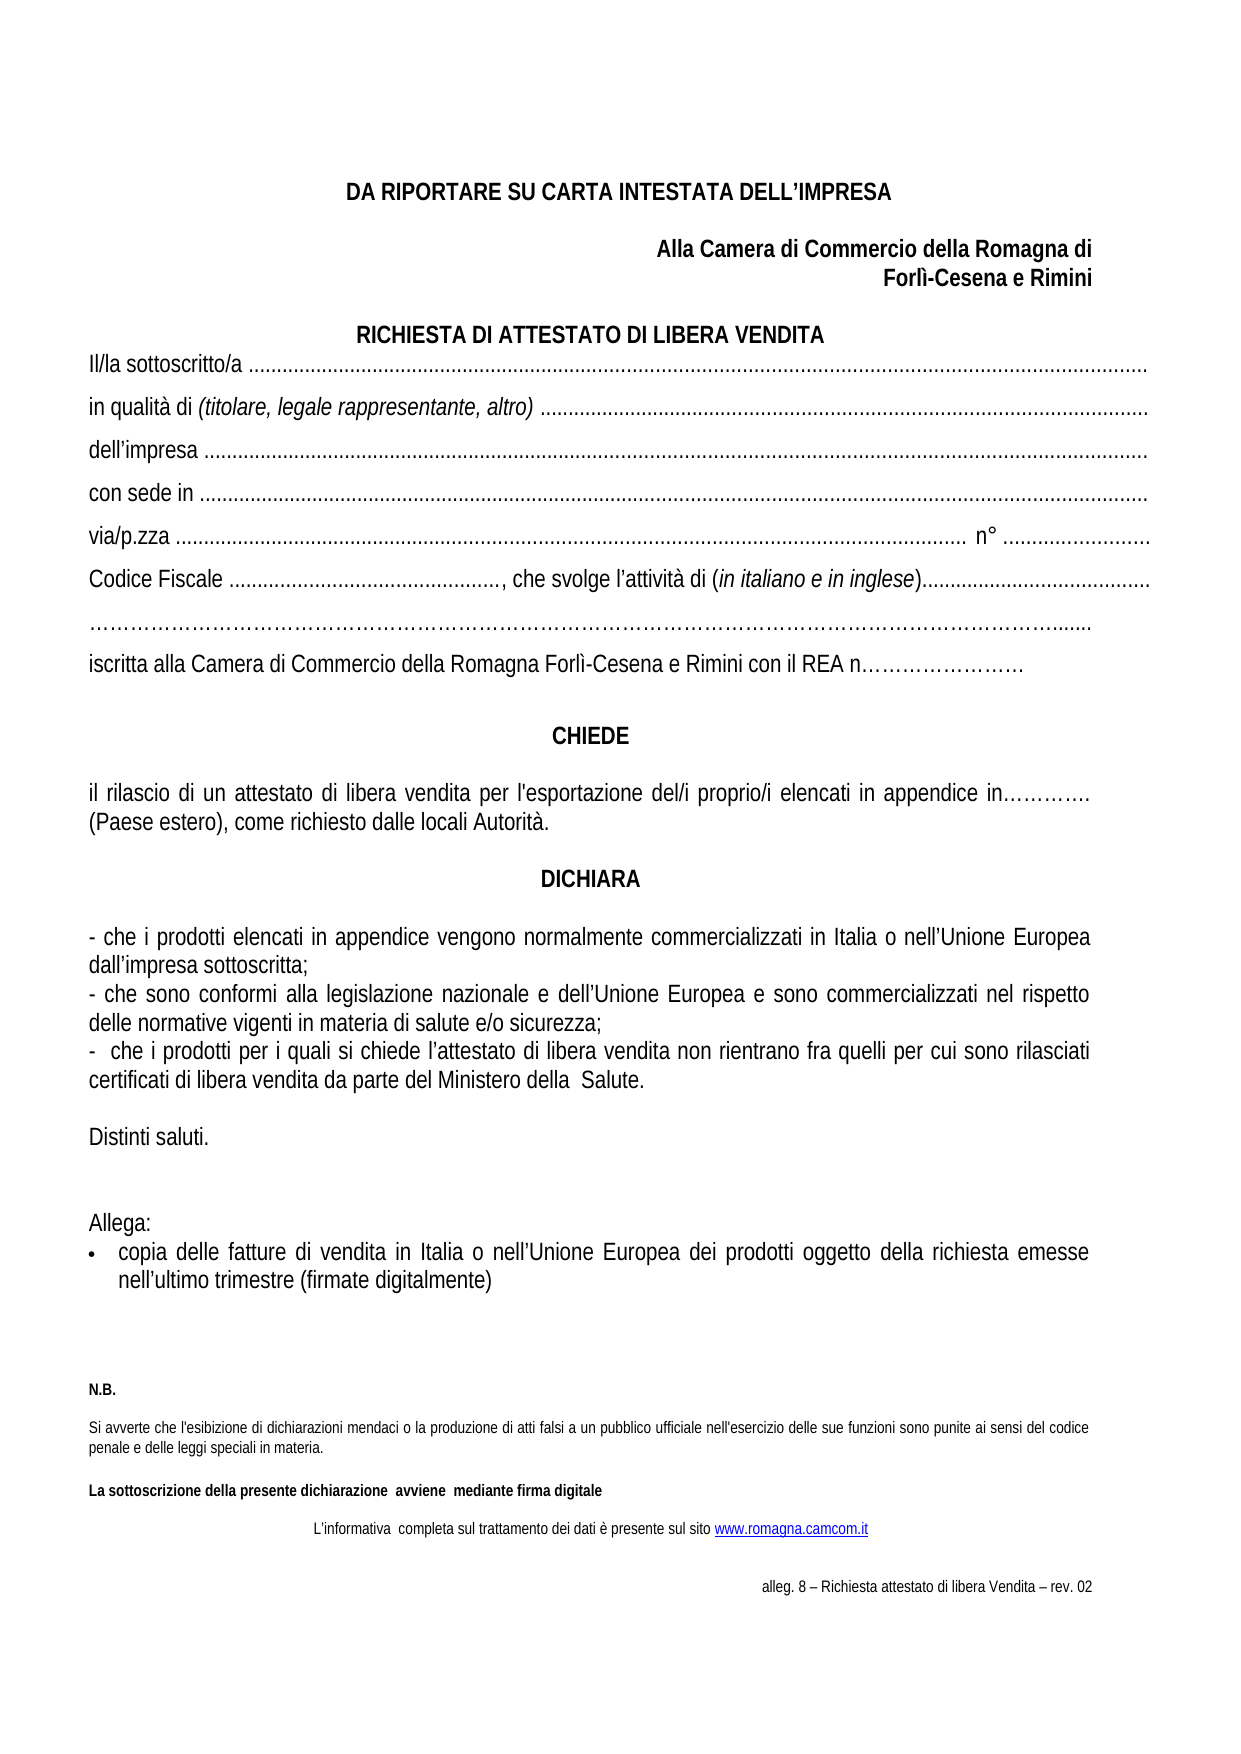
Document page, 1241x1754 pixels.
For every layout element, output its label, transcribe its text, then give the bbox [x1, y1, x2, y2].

text Allega: [89, 1208, 1092, 1237]
text La sottoscrizione della presente dichiarazione avviene mediante firma digitale [89, 1481, 1092, 1500]
text ……………………………………………………………………………………………………………………………....... [89, 607, 1092, 635]
text iscritta alla Camera di Commercio della Romagna Forlì-Cesena e Rimini con il REA n…………………… [89, 649, 1092, 678]
text con sede in [89, 478, 1092, 506]
text Alla Camera di Commercio della Romagna di [89, 234, 1092, 263]
text RICHIESTA DI ATTESTATO DI LIBERA VENDITA [89, 320, 1092, 349]
text - che i prodotti elencati in appendice vengono normalmente commercializzati in Italia o nell’Unione Europea dall’impresa sottoscritta; [89, 922, 1092, 979]
text alleg. 8 – Richiesta attestato di libera Vendita – rev. 02 [89, 1576, 1092, 1596]
text Il/la sottoscritto/a [89, 349, 1092, 378]
text Codice Fiscale , che svolge l’attività di (in italiano e in inglese) [89, 564, 1092, 592]
text dell’impresa [89, 435, 1092, 463]
text L’informativa completa sul trattamento dei dati è presente sul sito www.romagna.camcom.it [89, 1519, 1092, 1538]
text in qualità di (titolare, legale rappresentante, altro) [89, 392, 1092, 421]
list copia delle fatture di vendita in Italia o nell’Unione Europea dei prodotti oggetto della richiesta emesse nell’ultimo trimestre (firmate digitalmente) [89, 1237, 1092, 1294]
text Si avverte che l'esibizione di dichiarazioni mendaci o la produzione di atti falsi a un pubblico ufficiale nell'esercizio delle sue funzioni sono punite ai sensi del codice penale e delle leggi speciali in materia. [89, 1418, 1092, 1457]
text CHIEDE [89, 721, 1092, 750]
text via/p.zza n° [89, 521, 1092, 549]
text il rilascio di un attestato di libera vendita per l'esportazione del/i proprio/i elencati in appendice in………….(Paese estero), come richiesto dalle locali Autorità. [89, 778, 1092, 836]
text N.B. [89, 1380, 1092, 1399]
text DA RIPORTARE SU CARTA INTESTATA DELL’IMPRESA [89, 177, 1092, 206]
text - che i prodotti per i quali si chiede l’attestato di libera vendita non rientrano fra quelli per cui sono rilasciati certificati di libera vendita da parte del Ministero della Salute. [89, 1036, 1092, 1093]
text DICHIARA [89, 864, 1092, 893]
text Distinti saluti. [89, 1122, 1092, 1151]
text - che sono conformi alla legislazione nazionale e dell’Unione Europea e sono commercializzati nel rispetto delle normative vigenti in materia di salute e/o sicurezza; [89, 979, 1092, 1036]
text Forlì-Cesena e Rimini [753, 263, 1092, 292]
